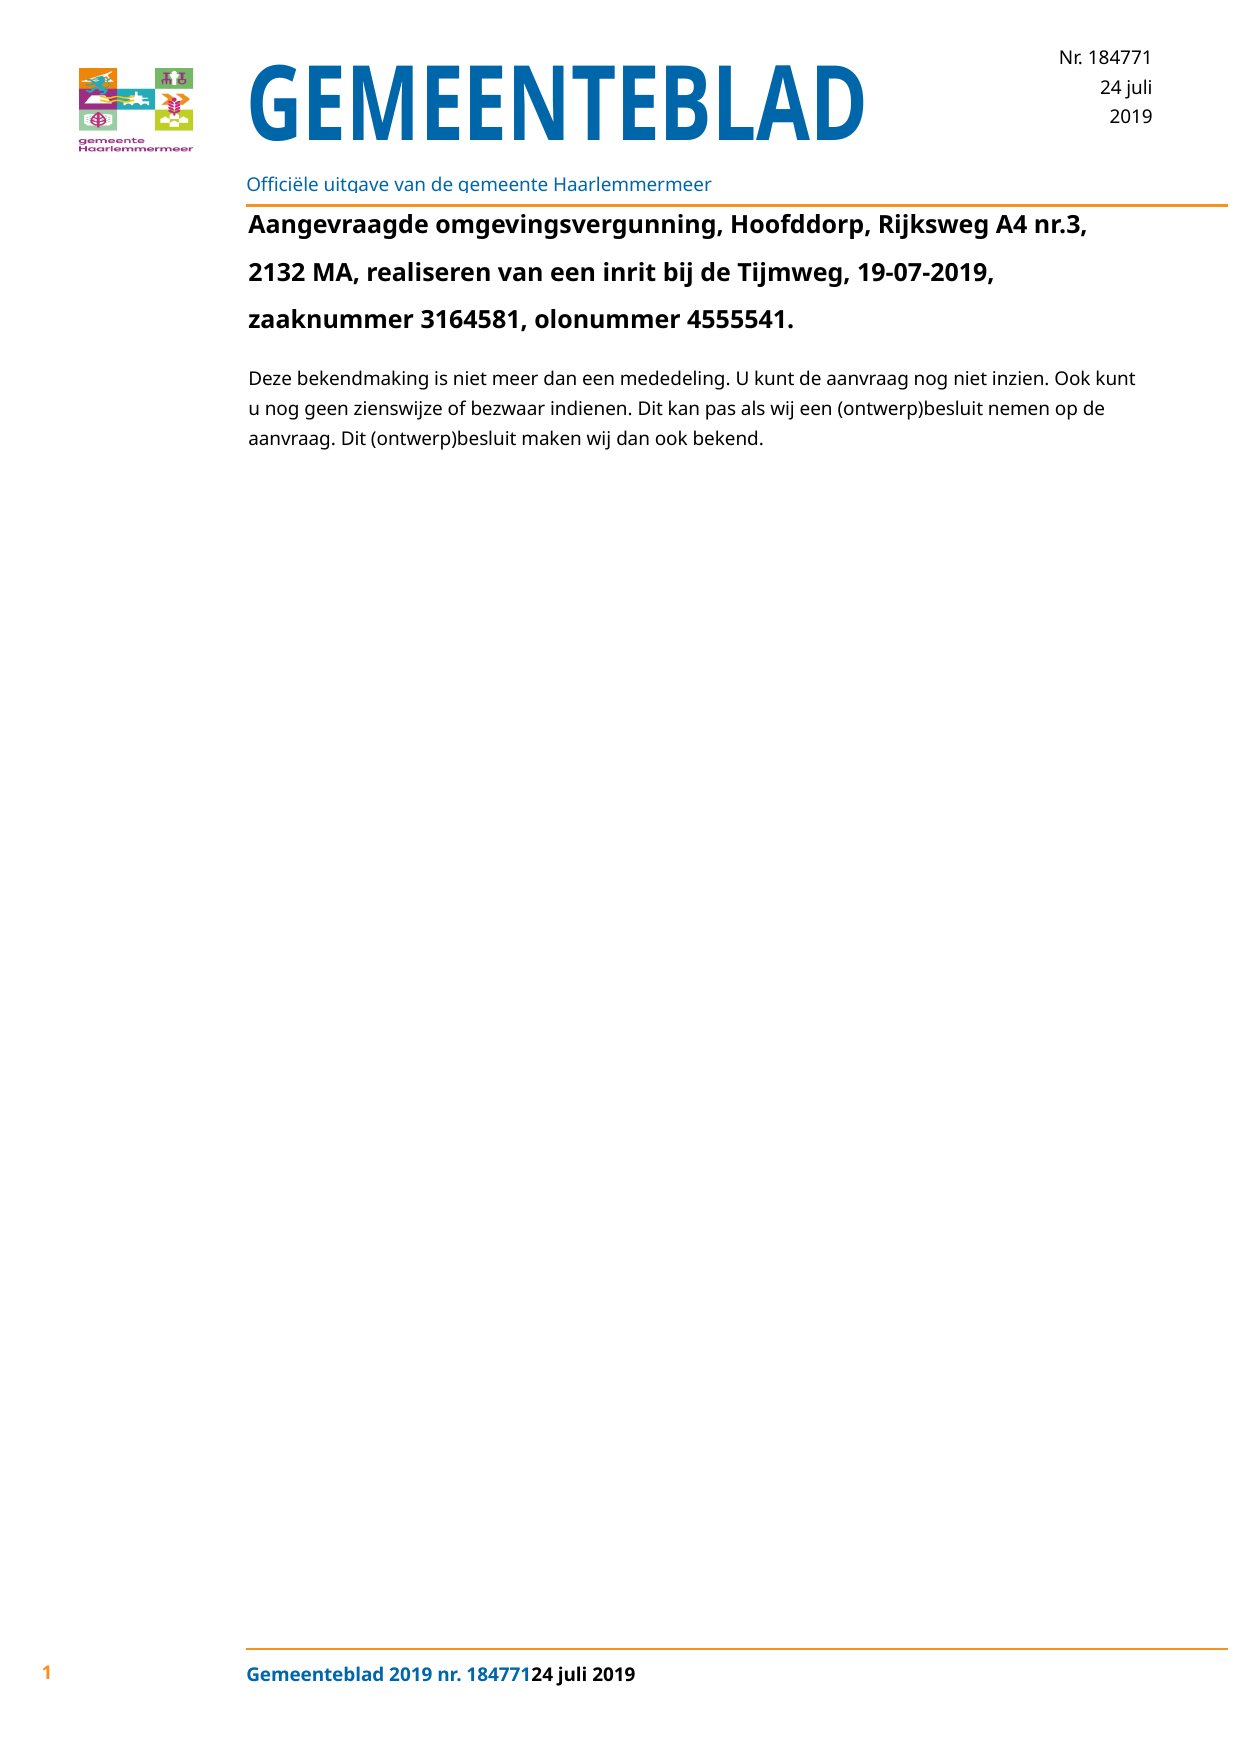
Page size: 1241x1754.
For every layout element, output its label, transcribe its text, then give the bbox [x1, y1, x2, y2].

text Deze bekendmaking is niet meer dan een mededeling. U kunt de aanvraag nog niet inzien. Ook kunt u nog geen zienswijze of bezwaar indienen. Dit kan pas als wij een (ontwerp)besluit nemen op de aanvraag. Dit (ontwerp)besluit maken wij dan ook bekend. [248, 366, 1152, 450]
text Aangevraagde omgevingsvergunning, Hoofddorp, Rijksweg A4 nr.3, 2132 MA, realiseren van een inrit bij de Tijmweg, 19-07-2019, zaaknummer 3164581, olonummer 4555541. [248, 207, 1152, 336]
picture [41, 47, 231, 172]
